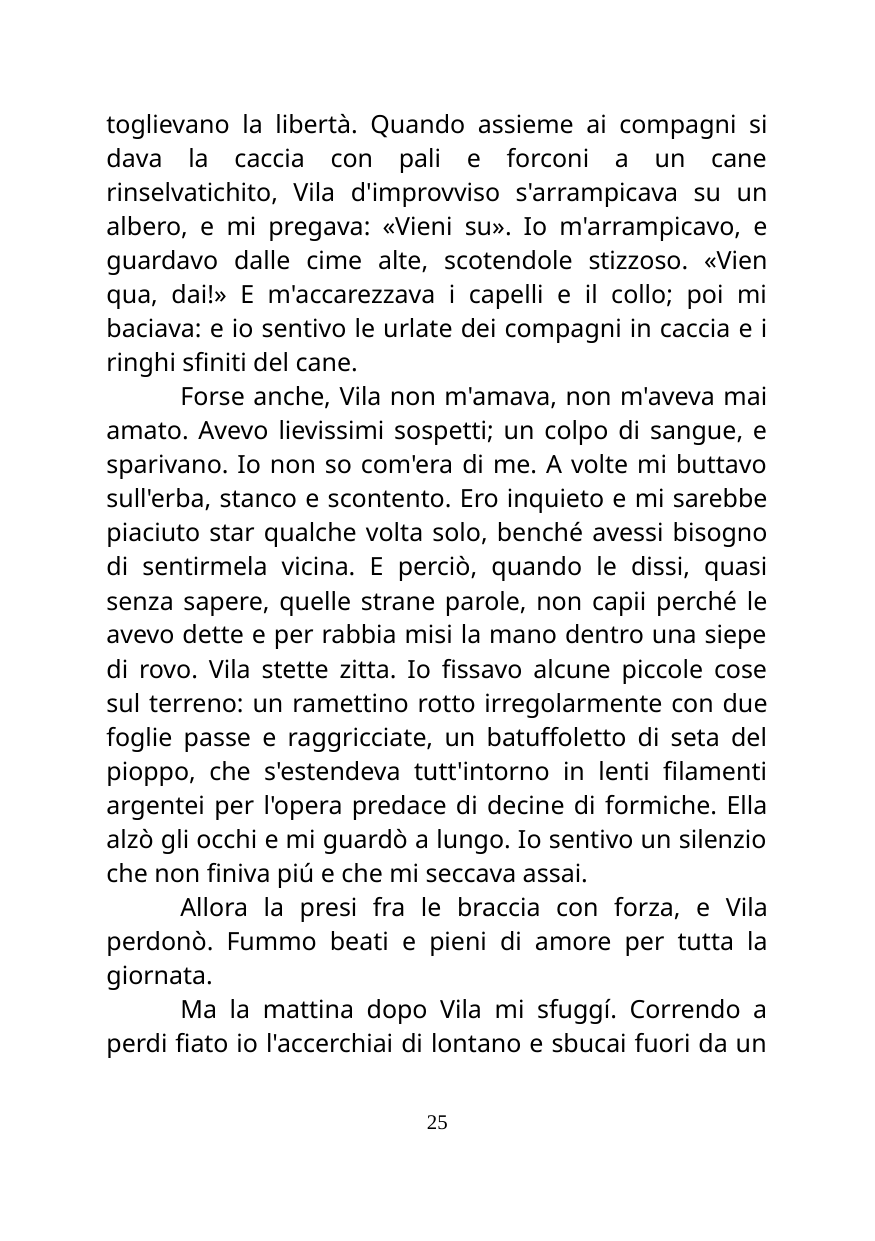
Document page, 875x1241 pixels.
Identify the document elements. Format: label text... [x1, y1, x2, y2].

text Allora la presi fra le braccia con forza, e Vila perdonò. Fummo beati e pieni di amore per tutta la giornata. [106, 890, 768, 992]
text Forse anche, Vila non m'amava, non m'aveva mai amato. Avevo lievissimi sospetti; un colpo di sangue, e sparivano. Io non so com'era di me. A volte mi buttavo sull'erba, stanco e scontento. Ero inquieto e mi sarebbe piaciuto star qualche volta solo, benché avessi bisogno di sentirmela vicina. E perciò, quando le dissi, quasi senza sapere, quelle strane parole, non capii perché le avevo dette e per rabbia misi la mano dentro una siepe di rovo. Vila stette zitta. Io fissavo alcune piccole cose sul terreno: un ramettino rotto irregolarmente con due foglie passe e raggricciate, un batuffoletto di seta del pioppo, che s'estendeva tutt'intorno in lenti filamenti argentei per l'opera predace di decine di formiche. Ella alzò gli occhi e mi guardò a lungo. Io sentivo un silenzio che non finiva piú e che mi seccava assai. [106, 379, 768, 890]
text toglievano la libertà. Quando assieme ai compagni si dava la caccia con pali e forconi a un cane rinselvatichito, Vila d'improvviso s'arrampicava su un albero, e mi pregava: «Vieni su». Io m'arrampicavo, e guardavo dalle cime alte, scotendole stizzoso. «Vien qua, dai!» E m'accarezzava i capelli e il collo; poi mi baciava: e io sentivo le urlate dei compagni in caccia e i ringhi sfiniti del cane. [106, 106, 768, 379]
text Ma la mattina dopo Vila mi sfuggí. Correndo a perdi fiato io l'accerchiai di lontano e sbucai fuori da un [106, 992, 768, 1060]
